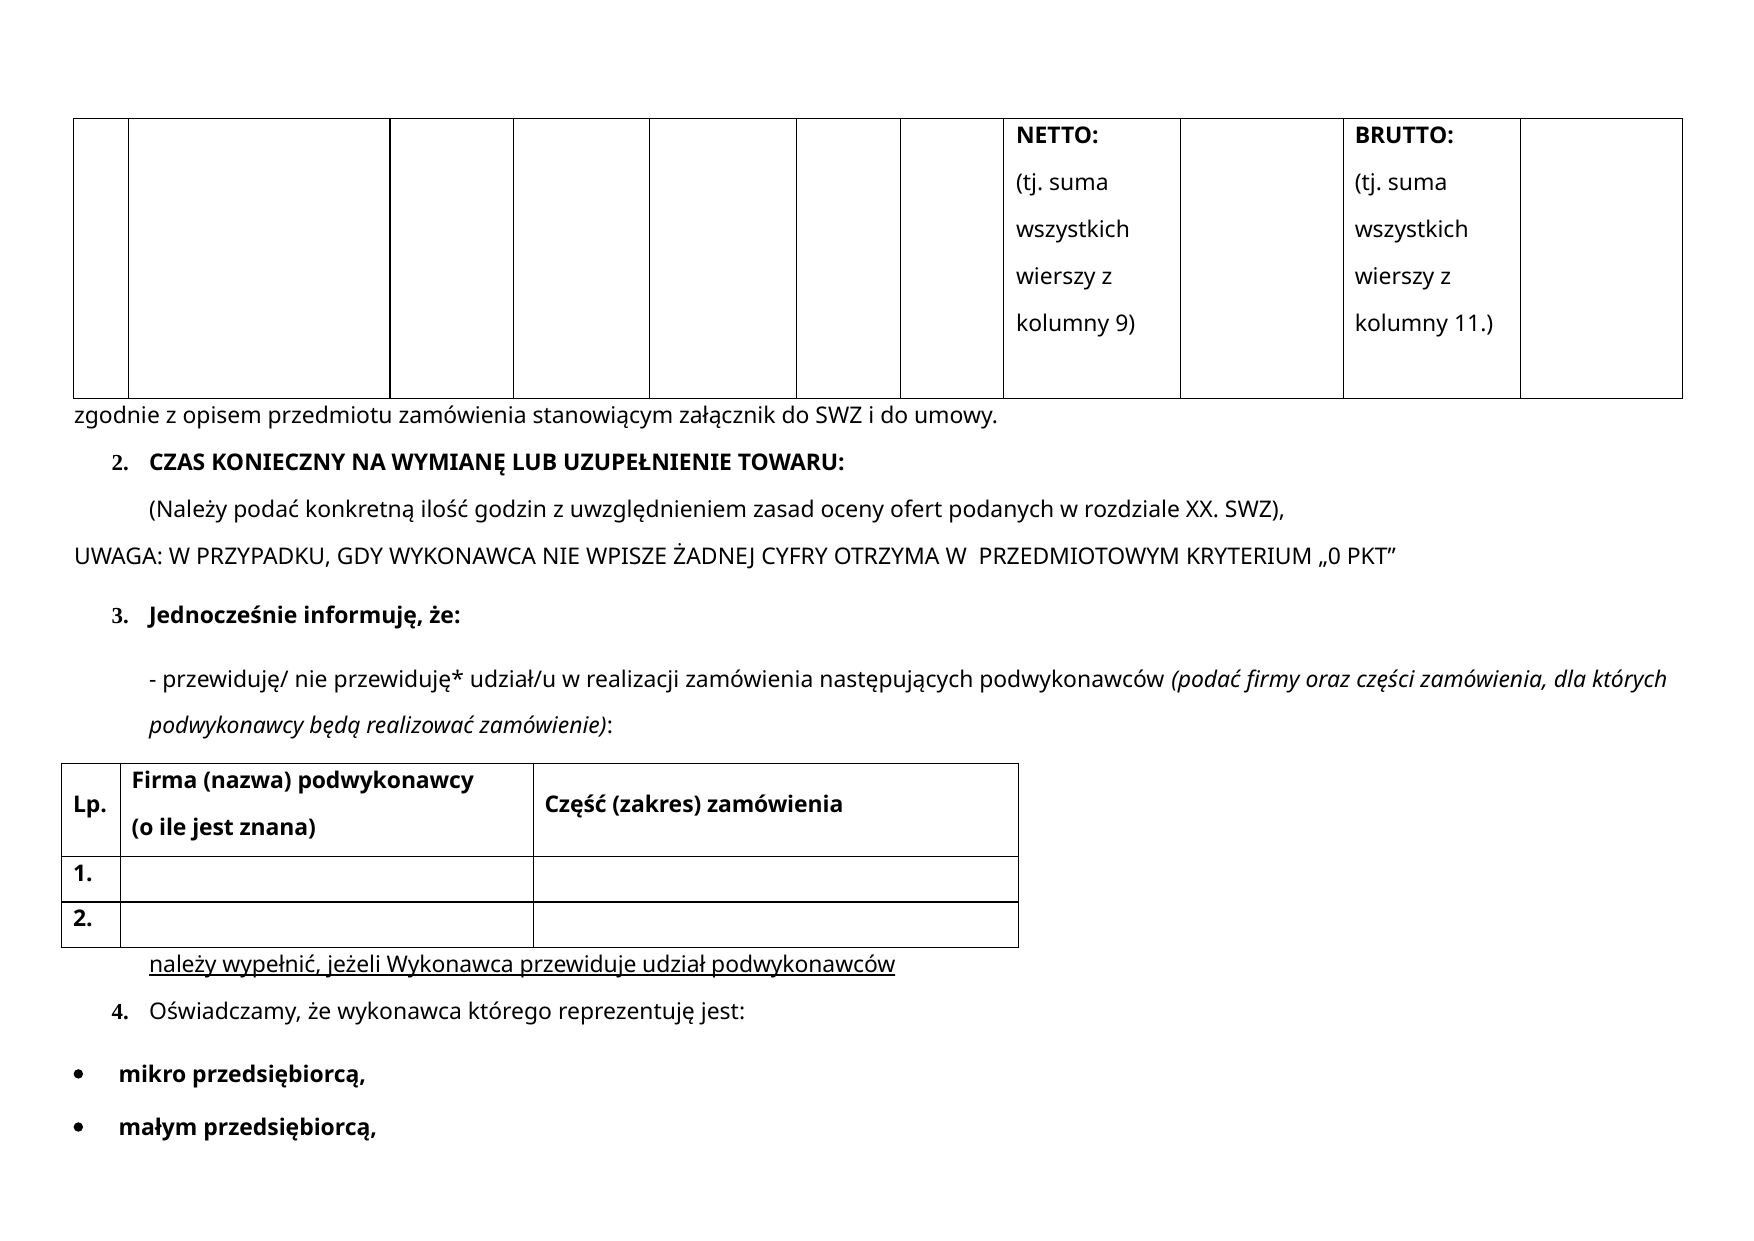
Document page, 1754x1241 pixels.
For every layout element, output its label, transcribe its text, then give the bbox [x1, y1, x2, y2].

table_cell [534, 857, 1018, 901]
table_cell [129, 119, 389, 398]
list CZAS KONIECZNY NA WYMIANĘ LUB UZUPEŁNIENIE TOWARU: [111, 446, 1695, 477]
table_cell [797, 119, 900, 398]
table_cell [650, 119, 796, 398]
list - przewiduję/ nie przewiduję* udział/u w realizacji zamówienia następujących podwykonawców (podać firmy oraz części zamówienia, dla których podwykonawcy będą realizować zamówienie): [149, 662, 1695, 741]
table_cell NETTO: (tj. suma wszystkich wierszy z kolumny 9) [1004, 119, 1180, 398]
list (Należy podać konkretną ilość godzin z uwzględnieniem zasad oceny ofert podanych w rozdziale XX. SWZ), [149, 493, 1695, 524]
table_cell [534, 903, 1018, 947]
table_cell [121, 857, 533, 901]
table_cell [121, 903, 533, 947]
list należy wypełnić, jeżeli Wykonawca przewiduje udział podwykonawców [149, 948, 1695, 979]
text UWAGA: W PRZYPADKU, GDY WYKONAWCA NIE WPISZE ŻADNEJ CYFRY OTRZYMA W PRZEDMIOTOWYM KRYTERIUM „0 PKT” [74, 539, 1695, 571]
table_cell 1. [62, 857, 120, 901]
table_cell 2. [62, 903, 120, 947]
list małym przedsiębiorcą, [74, 1111, 1695, 1143]
list Oświadczamy, że wykonawca którego reprezentuję jest: [111, 995, 1695, 1026]
table_cell [514, 119, 649, 398]
list mikro przedsiębiorcą, [74, 1058, 1695, 1089]
table_cell [74, 119, 128, 398]
table_cell [1181, 119, 1343, 398]
text zgodnie z opisem przedmiotu zamówienia stanowiącym załącznik do SWZ i do umowy. [74, 399, 1695, 430]
table_cell [391, 119, 513, 398]
table_header Firma (nazwa) podwykonawcy (o ile jest znana) [121, 764, 533, 856]
table_cell BRUTTO: (tj. suma wszystkich wierszy z kolumny 11.) [1344, 119, 1520, 398]
table_header Lp. [62, 764, 120, 856]
table_cell [1521, 119, 1682, 398]
list Jednocześnie informuję, że: [111, 599, 1695, 630]
table_header Część (zakres) zamówienia [534, 764, 1018, 856]
table_cell [901, 119, 1003, 398]
